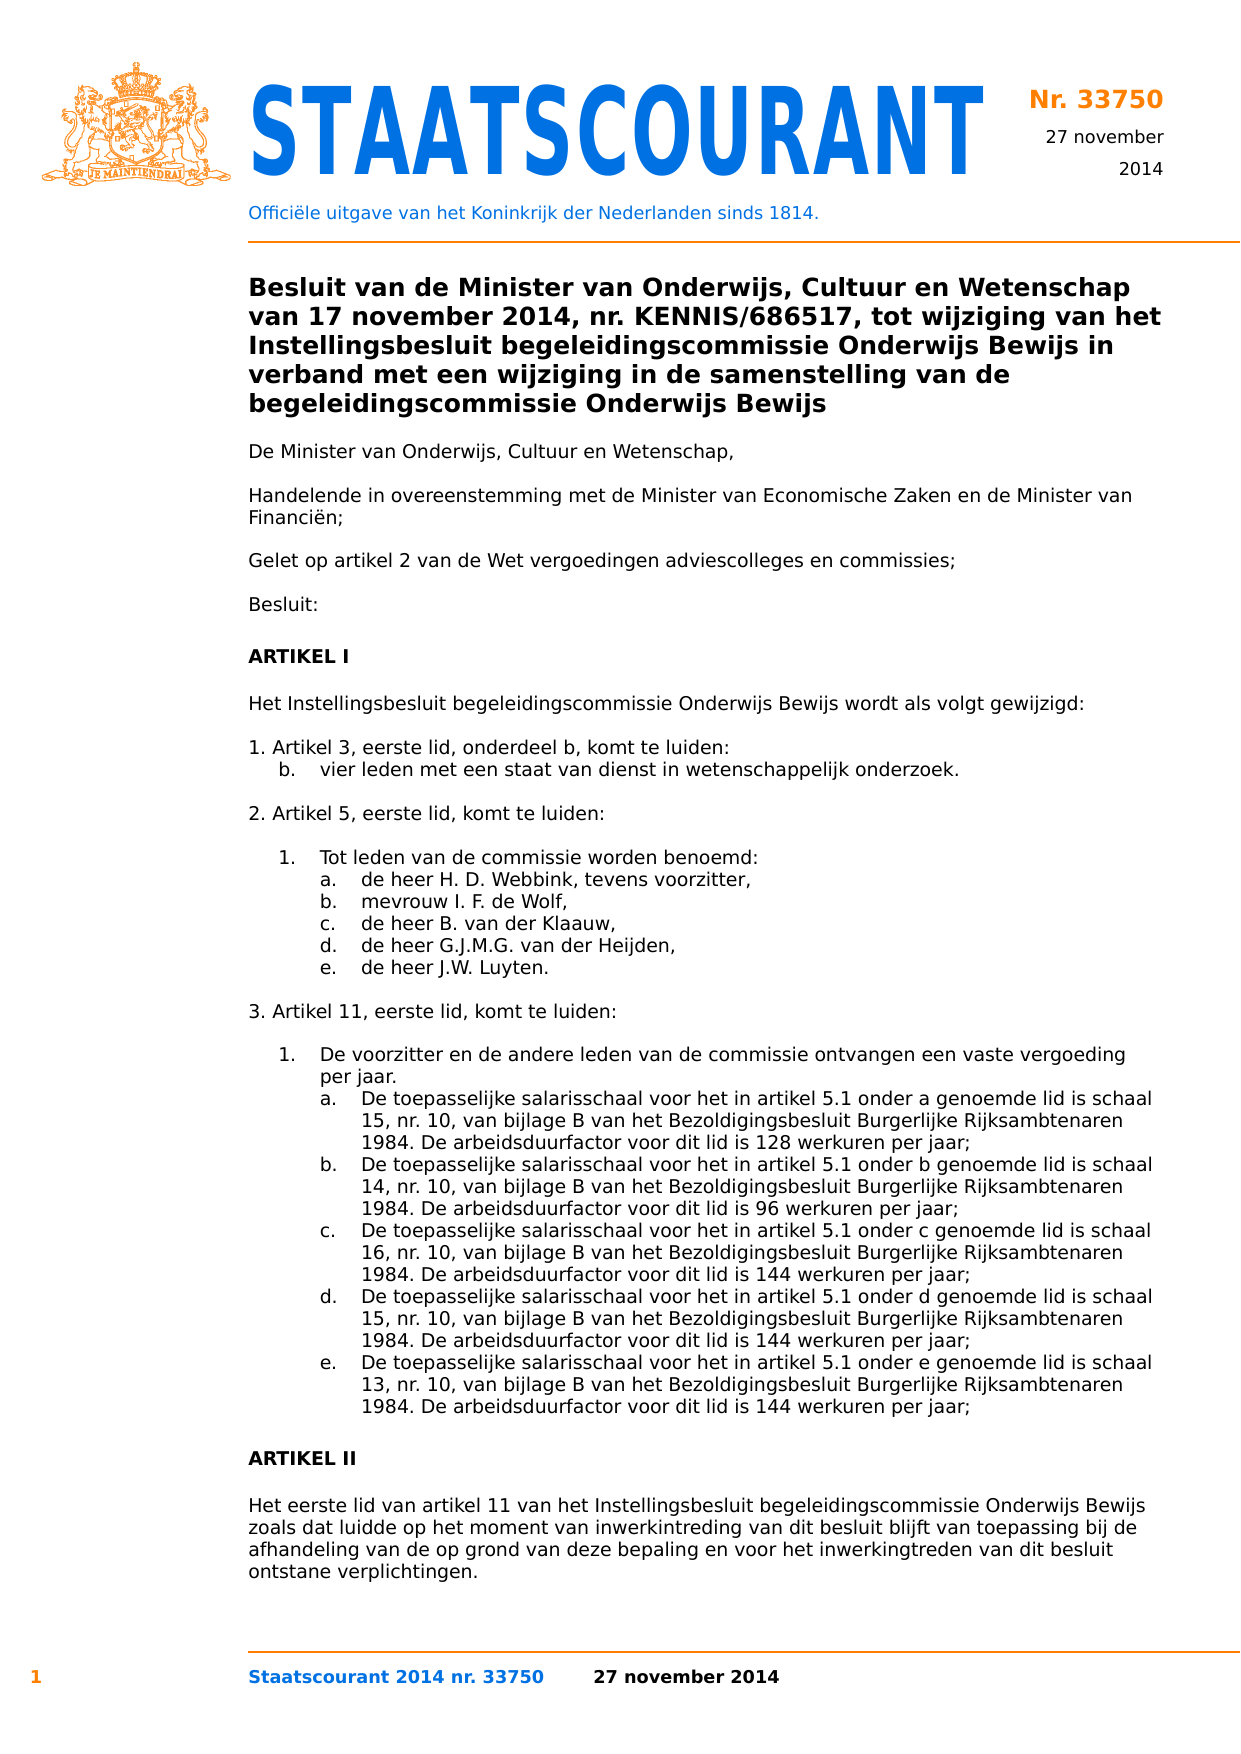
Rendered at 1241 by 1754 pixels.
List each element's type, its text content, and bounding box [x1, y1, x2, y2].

text De Minister van Onderwijs, Cultuur en Wetenschap, [248, 441, 1163, 463]
text 1. De voorzitter en de andere leden van de commissie ontvangen een vaste vergoeding per jaar. [278, 1044, 1163, 1088]
text 1. Tot leden van de commissie worden benoemd: [278, 847, 1163, 869]
text b. vier leden met een staat van dienst in wetenschappelijk onderzoek. [278, 759, 1163, 781]
text e. De toepasselijke salarisschaal voor het in artikel 5.1 onder e genoemde lid is schaal 13, nr. 10, van bijlage B van het Bezoldigingsbesluit Burgerlijke Rijksambtenaren 1984. De arbeidsduurfactor voor dit lid is 144 werkuren per jaar; [319, 1352, 1163, 1418]
text b. De toepasselijke salarisschaal voor het in artikel 5.1 onder b genoemde lid is schaal 14, nr. 10, van bijlage B van het Bezoldigingsbesluit Burgerlijke Rijksambtenaren 1984. De arbeidsduurfactor voor dit lid is 96 werkuren per jaar; [319, 1154, 1163, 1220]
text d. De toepasselijke salarisschaal voor het in artikel 5.1 onder d genoemde lid is schaal 15, nr. 10, van bijlage B van het Bezoldigingsbesluit Burgerlijke Rijksambtenaren 1984. De arbeidsduurfactor voor dit lid is 144 werkuren per jaar; [319, 1286, 1163, 1352]
subtitle Besluit van de Minister van Onderwijs, Cultuur en Wetenschap van 17 november 2014, nr. KENNIS/686517, tot wijziging van het Instellingsbesluit begeleidingscommissie Onderwijs Bewijs in verband met een wijziging in de samenstelling van de begeleidingscommissie Onderwijs Bewijs [248, 273, 1163, 419]
table_header STAATSCOURANT [248, 62, 998, 203]
table_header Nr. 33750 [998, 62, 1240, 121]
text Besluit: [248, 594, 1163, 616]
table_cell 27 november [998, 121, 1240, 153]
text Gelet op artikel 2 van de Wet vergoedingen adviescolleges en commissies; [248, 550, 1163, 572]
text b. mevrouw I. F. de Wolf, [319, 891, 1163, 913]
text e. de heer J.W. Luyten. [319, 957, 1163, 979]
text Het Instellingsbesluit begeleidingscommissie Onderwijs Bewijs wordt als volgt gewijzigd: [248, 693, 1163, 715]
table_header [25, 62, 248, 241]
subtitle ARTIKEL I [248, 646, 1163, 668]
text Het eerste lid van artikel 11 van het Instellingsbesluit begeleidingscommissie Onderwijs Bewijs zoals dat luidde op het moment van inwerkintreding van dit besluit blijft van toepassing bij de afhandeling van de op grond van deze bepaling en voor het inwerkingtreden van dit besluit ontstane verplichtingen. [248, 1495, 1163, 1583]
text 3. Artikel 11, eerste lid, komt te luiden: [248, 1001, 1163, 1022]
text d. de heer G.J.M.G. van der Heijden, [319, 935, 1163, 957]
picture [41, 62, 231, 186]
text Handelende in overeenstemming met de Minister van Economische Zaken en de Minister van Financiën; [248, 484, 1163, 528]
text c. De toepasselijke salarisschaal voor het in artikel 5.1 onder c genoemde lid is schaal 16, nr. 10, van bijlage B van het Bezoldigingsbesluit Burgerlijke Rijksambtenaren 1984. De arbeidsduurfactor voor dit lid is 144 werkuren per jaar; [319, 1220, 1163, 1286]
text a. de heer H. D. Webbink, tevens voorzitter, [319, 869, 1163, 891]
text 1. Artikel 3, eerste lid, onderdeel b, komt te luiden: [248, 737, 1163, 759]
table_cell 2014 [998, 153, 1240, 203]
text a. De toepasselijke salarisschaal voor het in artikel 5.1 onder a genoemde lid is schaal 15, nr. 10, van bijlage B van het Bezoldigingsbesluit Burgerlijke Rijksambtenaren 1984. De arbeidsduurfactor voor dit lid is 128 werkuren per jaar; [319, 1088, 1163, 1154]
text c. de heer B. van der Klaauw, [319, 913, 1163, 935]
text 2. Artikel 5, eerste lid, komt te luiden: [248, 803, 1163, 825]
table_cell Officiële uitgave van het Koninkrijk der Nederlanden sinds 1814. [248, 203, 1240, 241]
subtitle ARTIKEL II [248, 1448, 1163, 1470]
